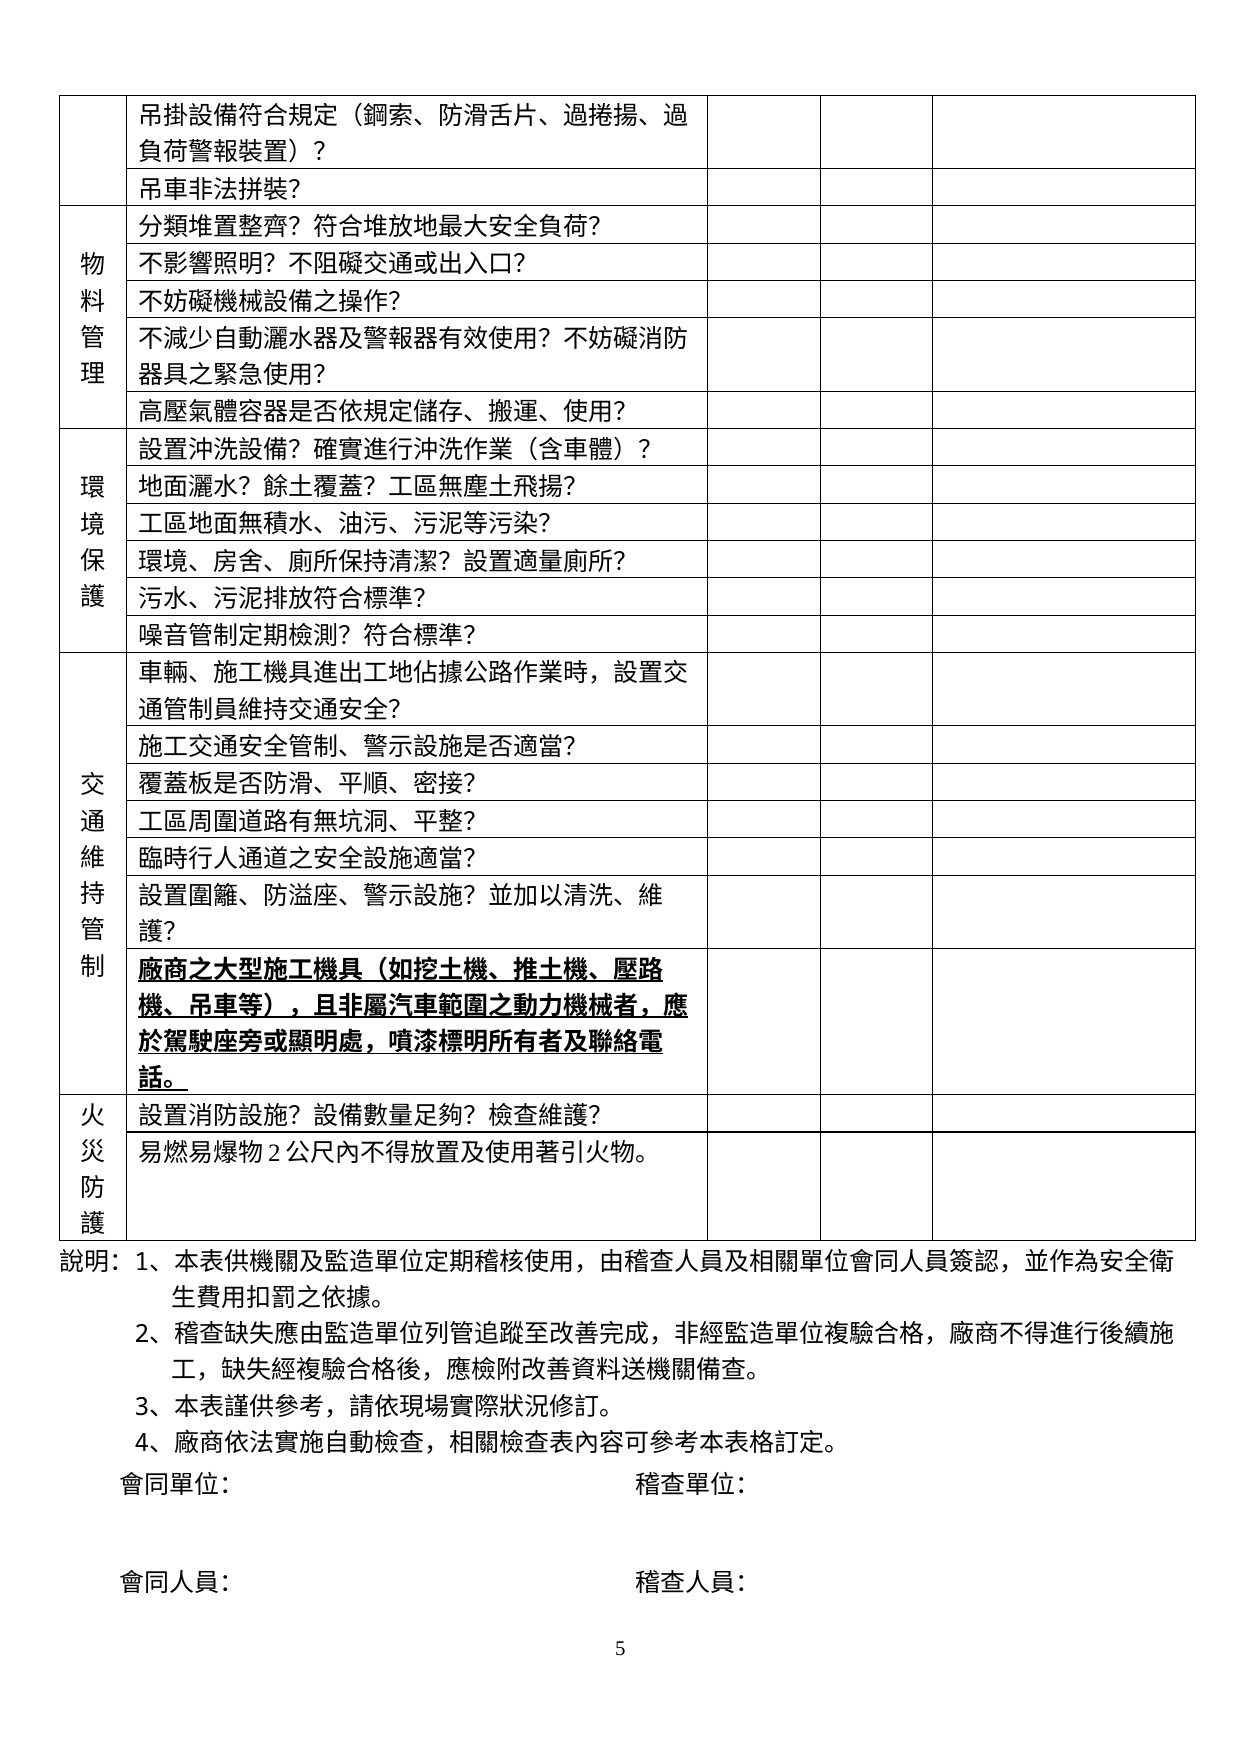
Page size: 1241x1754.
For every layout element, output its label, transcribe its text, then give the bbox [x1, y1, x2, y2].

table_cell [708, 578, 820, 614]
table_cell [708, 653, 820, 725]
table_cell [933, 653, 1195, 725]
table_cell 物料管理 [60, 206, 126, 428]
table_cell 交通維持管制 [60, 653, 126, 1094]
text 說明：1、本表供機關及監造單位定期稽核使用，由稽查人員及相關單位會同人員簽認，並作為安全衛生費用扣罰之依據。 [59, 1241, 1181, 1314]
text 4、廠商依法實施自動檢查，相關檢查表內容可參考本表格訂定。 [59, 1422, 1181, 1459]
table_cell [708, 206, 820, 243]
table_cell [708, 949, 820, 1094]
table_cell 覆蓋板是否防滑、平順、密接？ [127, 764, 707, 800]
table_cell [821, 318, 932, 391]
table_cell [821, 169, 932, 205]
table_cell [708, 616, 820, 652]
table_cell [108, 1507, 623, 1556]
table_cell [933, 876, 1195, 948]
table_cell [821, 1095, 932, 1131]
table_cell [708, 244, 820, 280]
table_cell [821, 838, 932, 874]
table_cell [933, 616, 1195, 652]
table_cell [624, 1507, 1177, 1556]
table_cell [933, 541, 1195, 577]
table_cell [933, 764, 1195, 800]
table_cell 吊掛設備符合規定（鋼索、防滑舌片、過捲揚、過負荷警報裝置）？ [127, 96, 707, 168]
table_cell [708, 96, 820, 168]
table_cell 環境保護 [60, 429, 126, 652]
table_cell [708, 504, 820, 540]
table_cell 高壓氣體容器是否依規定儲存、搬運、使用？ [127, 392, 707, 428]
table_cell [933, 206, 1195, 243]
table_cell [821, 429, 932, 465]
table_cell [821, 801, 932, 837]
table_cell 環境、房舍、廁所保持清潔？設置適量廁所？ [127, 541, 707, 577]
table_cell [821, 392, 932, 428]
table_cell 廠商之大型施工機具（如挖土機、推土機、壓路機、吊車等），且非屬汽車範圍之動力機械者，應於駕駛座旁或顯明處，噴漆標明所有者及聯絡電話。 [127, 949, 707, 1094]
table_cell [708, 541, 820, 577]
table_cell 分類堆置整齊？符合堆放地最大安全負荷？ [127, 206, 707, 243]
table_cell [933, 838, 1195, 874]
table_cell 稽查人員： [624, 1556, 1177, 1606]
table_cell [933, 96, 1195, 168]
table_cell [821, 244, 932, 280]
table_cell [821, 96, 932, 168]
table_cell [821, 616, 932, 652]
table_cell [821, 281, 932, 317]
table_cell 工區地面無積水、油污、污泥等污染？ [127, 504, 707, 540]
table_cell 不減少自動灑水器及警報器有效使用？不妨礙消防器具之緊急使用？ [127, 318, 707, 391]
table_cell [933, 466, 1195, 503]
table_cell 不妨礙機械設備之操作？ [127, 281, 707, 317]
table_cell [821, 653, 932, 725]
table_header 稽查單位： [624, 1459, 1177, 1507]
table_cell 噪音管制定期檢測？符合標準？ [127, 616, 707, 652]
table_cell [708, 1133, 820, 1240]
table_cell [821, 949, 932, 1094]
text 3、本表謹供參考，請依現場實際狀況修訂。 [59, 1386, 1181, 1422]
table_cell [708, 429, 820, 465]
table_cell [708, 726, 820, 763]
table_cell [933, 392, 1195, 428]
table_cell [708, 838, 820, 874]
table_cell 施工交通安全管制、警示設施是否適當？ [127, 726, 707, 763]
table_cell [933, 504, 1195, 540]
table_cell [933, 1133, 1195, 1240]
table_cell 火災防護 [60, 1095, 126, 1240]
text 2、稽查缺失應由監造單位列管追蹤至改善完成，非經監造單位複驗合格，廠商不得進行後續施工，缺失經複驗合格後，應檢附改善資料送機關備查。 [134, 1314, 1181, 1386]
table_header 會同單位： [108, 1459, 623, 1507]
table_cell 臨時行人通道之安全設施適當？ [127, 838, 707, 874]
table_cell 吊車非法拼裝？ [127, 169, 707, 205]
table_cell [708, 764, 820, 800]
table_cell [933, 726, 1195, 763]
table_cell 污水、污泥排放符合標準？ [127, 578, 707, 614]
table_cell [708, 1095, 820, 1131]
table_cell [933, 244, 1195, 280]
table_cell [821, 466, 932, 503]
table_cell [933, 318, 1195, 391]
table_cell [933, 578, 1195, 614]
table_cell [933, 429, 1195, 465]
table_cell [933, 1095, 1195, 1131]
table_cell [708, 466, 820, 503]
table_cell 設置沖洗設備？確實進行沖洗作業（含車體）？ [127, 429, 707, 465]
table_cell 易燃易爆物2公尺內不得放置及使用著引火物。 [127, 1133, 707, 1240]
table_cell [708, 801, 820, 837]
table_cell [821, 206, 932, 243]
table_cell [821, 578, 932, 614]
table_cell [933, 169, 1195, 205]
table_cell [933, 949, 1195, 1094]
table_cell 車輛、施工機具進出工地佔據公路作業時，設置交通管制員維持交通安全？ [127, 653, 707, 725]
table_cell [708, 876, 820, 948]
table_cell 設置圍籬、防溢座、警示設施？並加以清洗、維護？ [127, 876, 707, 948]
table_cell [821, 764, 932, 800]
table_cell [708, 318, 820, 391]
table_cell [933, 281, 1195, 317]
table_cell 設置消防設施？設備數量足夠？檢查維護？ [127, 1095, 707, 1131]
table_cell [933, 801, 1195, 837]
table_cell 地面灑水？餘土覆蓋？工區無塵土飛揚？ [127, 466, 707, 503]
table_cell 不影響照明？不阻礙交通或出入口？ [127, 244, 707, 280]
table_cell [708, 281, 820, 317]
table_cell [821, 876, 932, 948]
table_cell [708, 392, 820, 428]
table_cell [821, 726, 932, 763]
table_cell [821, 541, 932, 577]
table_cell [821, 1133, 932, 1240]
table_cell 會同人員： [108, 1556, 623, 1606]
table_cell [708, 169, 820, 205]
table_cell 工區周圍道路有無坑洞、平整？ [127, 801, 707, 837]
table_cell [821, 504, 932, 540]
